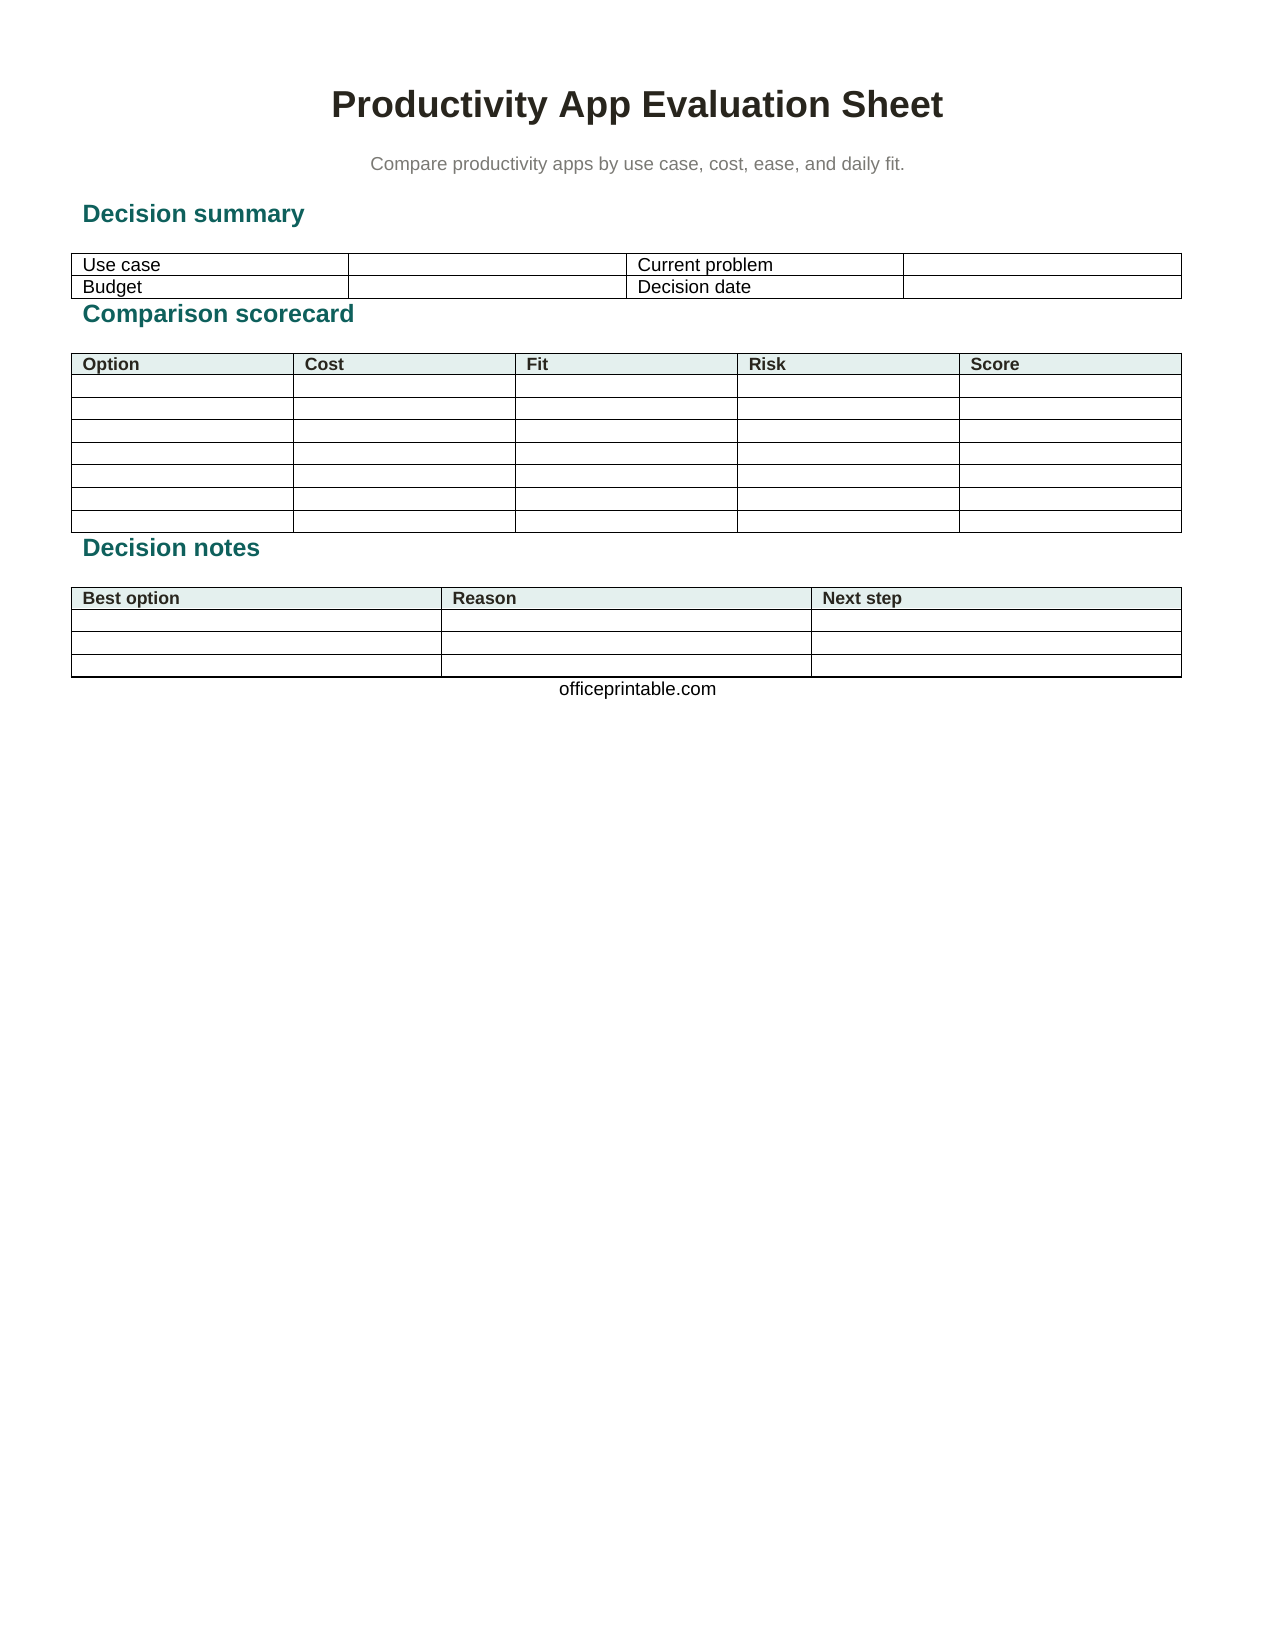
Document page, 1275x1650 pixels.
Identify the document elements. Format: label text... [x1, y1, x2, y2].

table_cell [72, 398, 293, 419]
table_header [904, 254, 1181, 275]
table_cell [738, 420, 959, 442]
table_cell [738, 398, 959, 419]
table_cell [294, 488, 515, 509]
table_header Fit [516, 354, 737, 374]
table_cell [960, 420, 1181, 442]
table_cell [72, 465, 293, 487]
table_header Current problem [627, 254, 903, 275]
table_cell [960, 398, 1181, 419]
table_cell [960, 488, 1181, 509]
table_cell [516, 420, 737, 442]
table_cell [738, 511, 959, 532]
text officeprintable.com [82, 677, 1192, 699]
table_cell [72, 632, 441, 654]
table_cell [516, 443, 737, 464]
table_cell [516, 488, 737, 509]
table_cell [294, 420, 515, 442]
table_cell [72, 375, 293, 397]
table_cell [738, 375, 959, 397]
table_header Cost [294, 354, 515, 374]
table_cell [72, 511, 293, 532]
table_cell [960, 443, 1181, 464]
table_cell [442, 610, 811, 631]
table_cell [904, 276, 1181, 298]
table_cell [294, 465, 515, 487]
table_cell [442, 655, 811, 676]
table_header [349, 254, 626, 275]
table_cell [812, 632, 1181, 654]
table_cell [72, 420, 293, 442]
table_header Reason [442, 588, 811, 608]
table_cell [738, 465, 959, 487]
table_cell Decision date [627, 276, 903, 298]
table_cell [294, 443, 515, 464]
table_cell [812, 610, 1181, 631]
table_header Risk [738, 354, 959, 374]
table_header Next step [812, 588, 1181, 608]
table_cell Budget [72, 276, 348, 298]
text Compare productivity apps by use case, cost, ease, and daily fit. [82, 153, 1192, 174]
table_cell [294, 511, 515, 532]
table_cell [960, 511, 1181, 532]
text Decision summary [82, 198, 1192, 227]
table_cell [960, 375, 1181, 397]
table_cell [72, 488, 293, 509]
table_cell [442, 632, 811, 654]
table_cell [738, 443, 959, 464]
text Decision notes [82, 533, 1192, 562]
text Comparison scorecard [82, 299, 1192, 327]
table_cell [812, 655, 1181, 676]
table_cell [349, 276, 626, 298]
table_header Score [960, 354, 1181, 374]
table_cell [516, 398, 737, 419]
text Productivity App Evaluation Sheet [82, 82, 1192, 126]
table_cell [516, 511, 737, 532]
table_cell [960, 465, 1181, 487]
table_cell [516, 465, 737, 487]
table_cell [72, 655, 441, 676]
table_header Option [72, 354, 293, 374]
table_cell [738, 488, 959, 509]
table_header Use case [72, 254, 348, 275]
table_cell [516, 375, 737, 397]
table_header Best option [72, 588, 441, 608]
table_cell [72, 443, 293, 464]
table_cell [72, 610, 441, 631]
table_cell [294, 398, 515, 419]
table_cell [294, 375, 515, 397]
